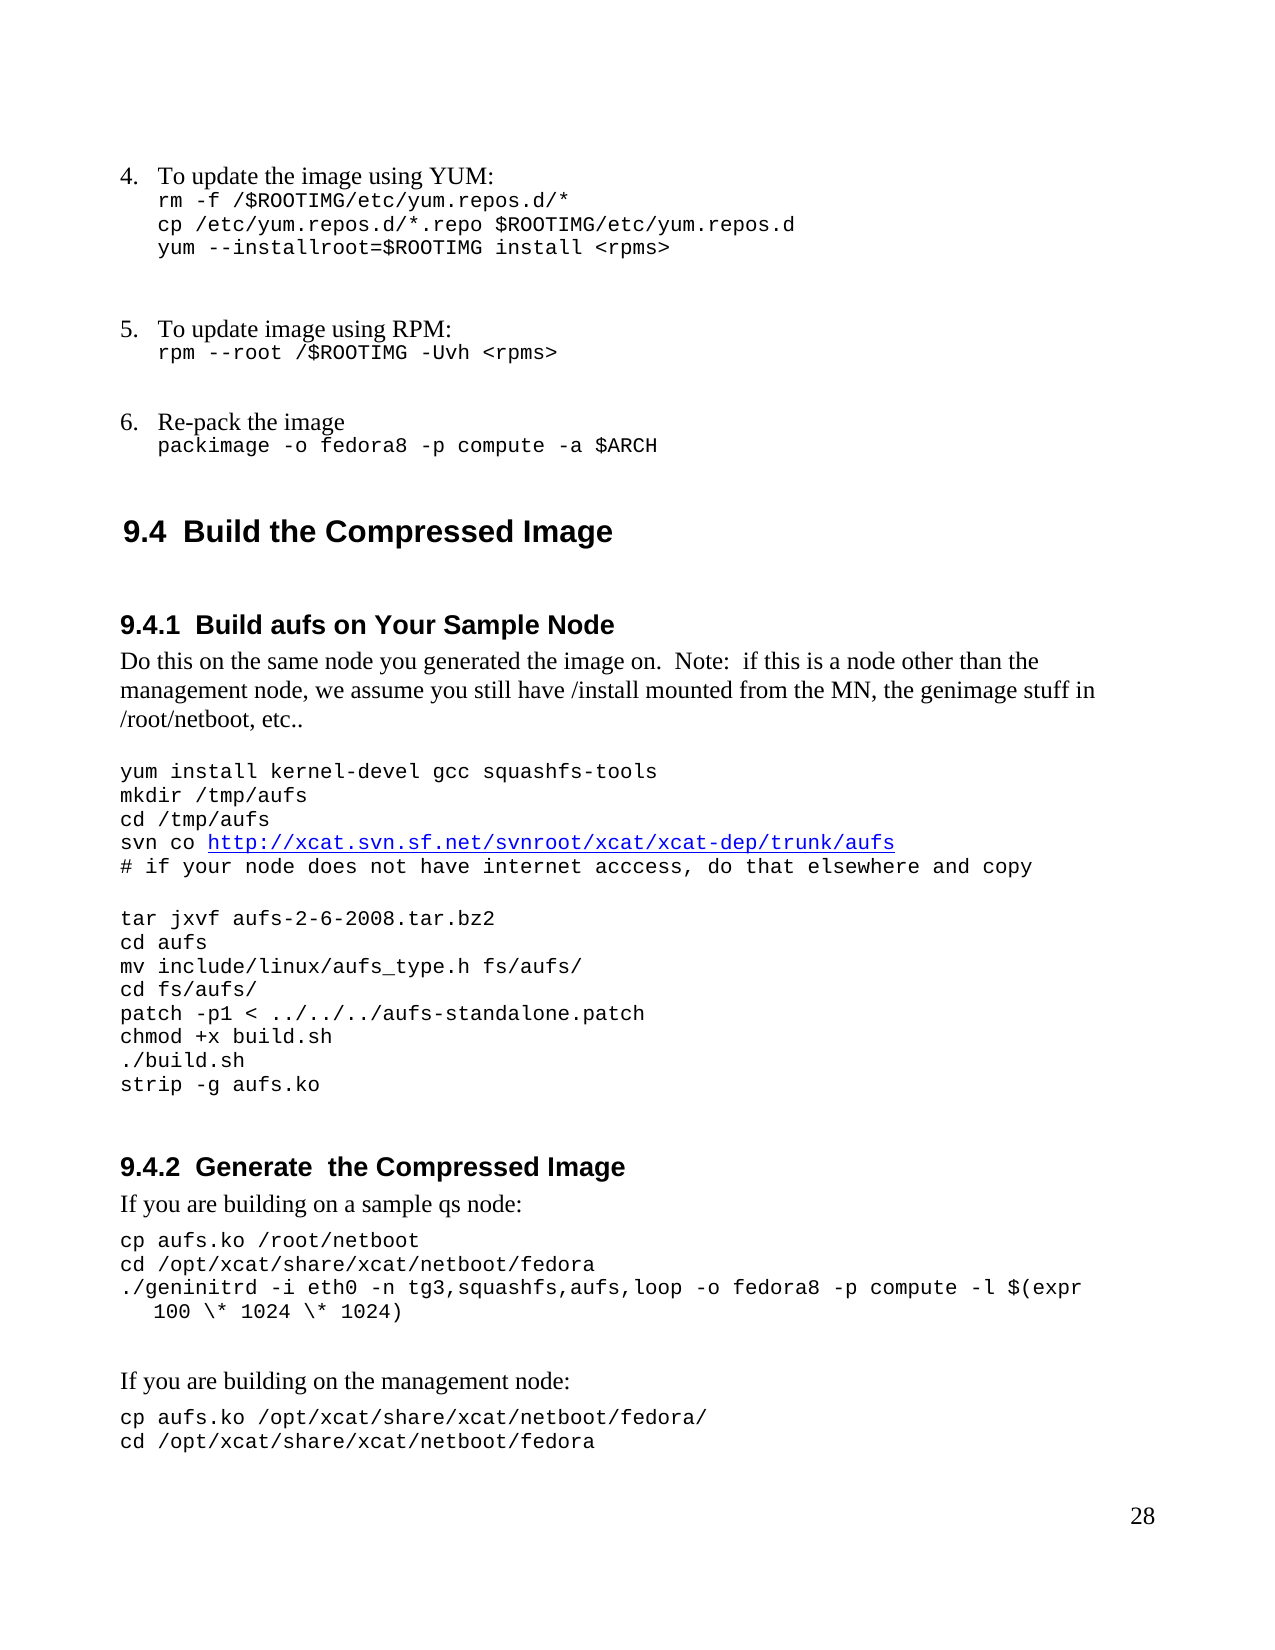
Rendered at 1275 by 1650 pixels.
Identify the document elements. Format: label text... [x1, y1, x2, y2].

text patch -p1 < ../../../aufs-standalone.patch [120, 1003, 1155, 1027]
subtitle Generate the Compressed Image [120, 1151, 1155, 1182]
subtitle Build aufs on Your Sample Node [120, 609, 1155, 640]
text cd /opt/xcat/share/xcat/netboot/fedora [120, 1254, 1155, 1277]
list To update the image using YUM: [120, 161, 1155, 190]
text Do this on the same node you generated the image on. Note: if this is a node other than the management node, we assume you still have /install mounted from the MN, the genimage stuff in /root/netboot, etc.. [120, 646, 1155, 733]
text cd fs/aufs/ [120, 979, 1155, 1003]
text svn co http://xcat.svn.sf.net/svnroot/xcat/xcat-dep/trunk/aufs [120, 832, 1155, 856]
text ./build.sh [120, 1050, 1155, 1074]
list To update image using RPM: [120, 314, 1155, 342]
text cd /opt/xcat/share/xcat/netboot/fedora [120, 1431, 1155, 1454]
text yum install kernel-devel gcc squashfs-tools [120, 761, 1155, 785]
text cd aufs [120, 932, 1155, 956]
text mv include/linux/aufs_type.h fs/aufs/ [120, 956, 1155, 979]
text strip -g aufs.ko [120, 1074, 1155, 1097]
text tar jxvf aufs-2-6-2008.tar.bz2 [120, 908, 1155, 932]
text rm -f /$ROOTIMG/etc/yum.repos.d/* [157, 190, 1155, 214]
text cp aufs.ko /root/netboot [120, 1230, 1155, 1254]
text chmod +x build.sh [120, 1027, 1155, 1050]
text cp aufs.ko /opt/xcat/share/xcat/netboot/fedora/ [120, 1407, 1155, 1431]
text yum --installroot=$ROOTIMG install <rpms> [157, 237, 1155, 261]
list Re-pack the image [120, 407, 1155, 436]
subtitle Build the Compressed Image [123, 513, 1155, 549]
text If you are building on the management node: [120, 1366, 1155, 1394]
text packimage -o fedora8 -p compute -a $ARCH [157, 436, 1155, 459]
text If you are building on a sample qs node: [120, 1189, 1155, 1217]
text mkdir /tmp/aufs [120, 785, 1155, 809]
text rpm --root /$ROOTIMG -Uvh <rpms> [157, 342, 1155, 366]
text cp /etc/yum.repos.d/*.repo $ROOTIMG/etc/yum.repos.d [157, 214, 1155, 237]
text ./geninitrd -i eth0 -n tg3,squashfs,aufs,loop -o fedora8 -p compute -l $(expr 100 \* 1024 \* 1024) [120, 1277, 1155, 1324]
text cd /tmp/aufs [120, 809, 1155, 832]
text # if your node does not have internet acccess, do that elsewhere and copy [120, 856, 1155, 879]
